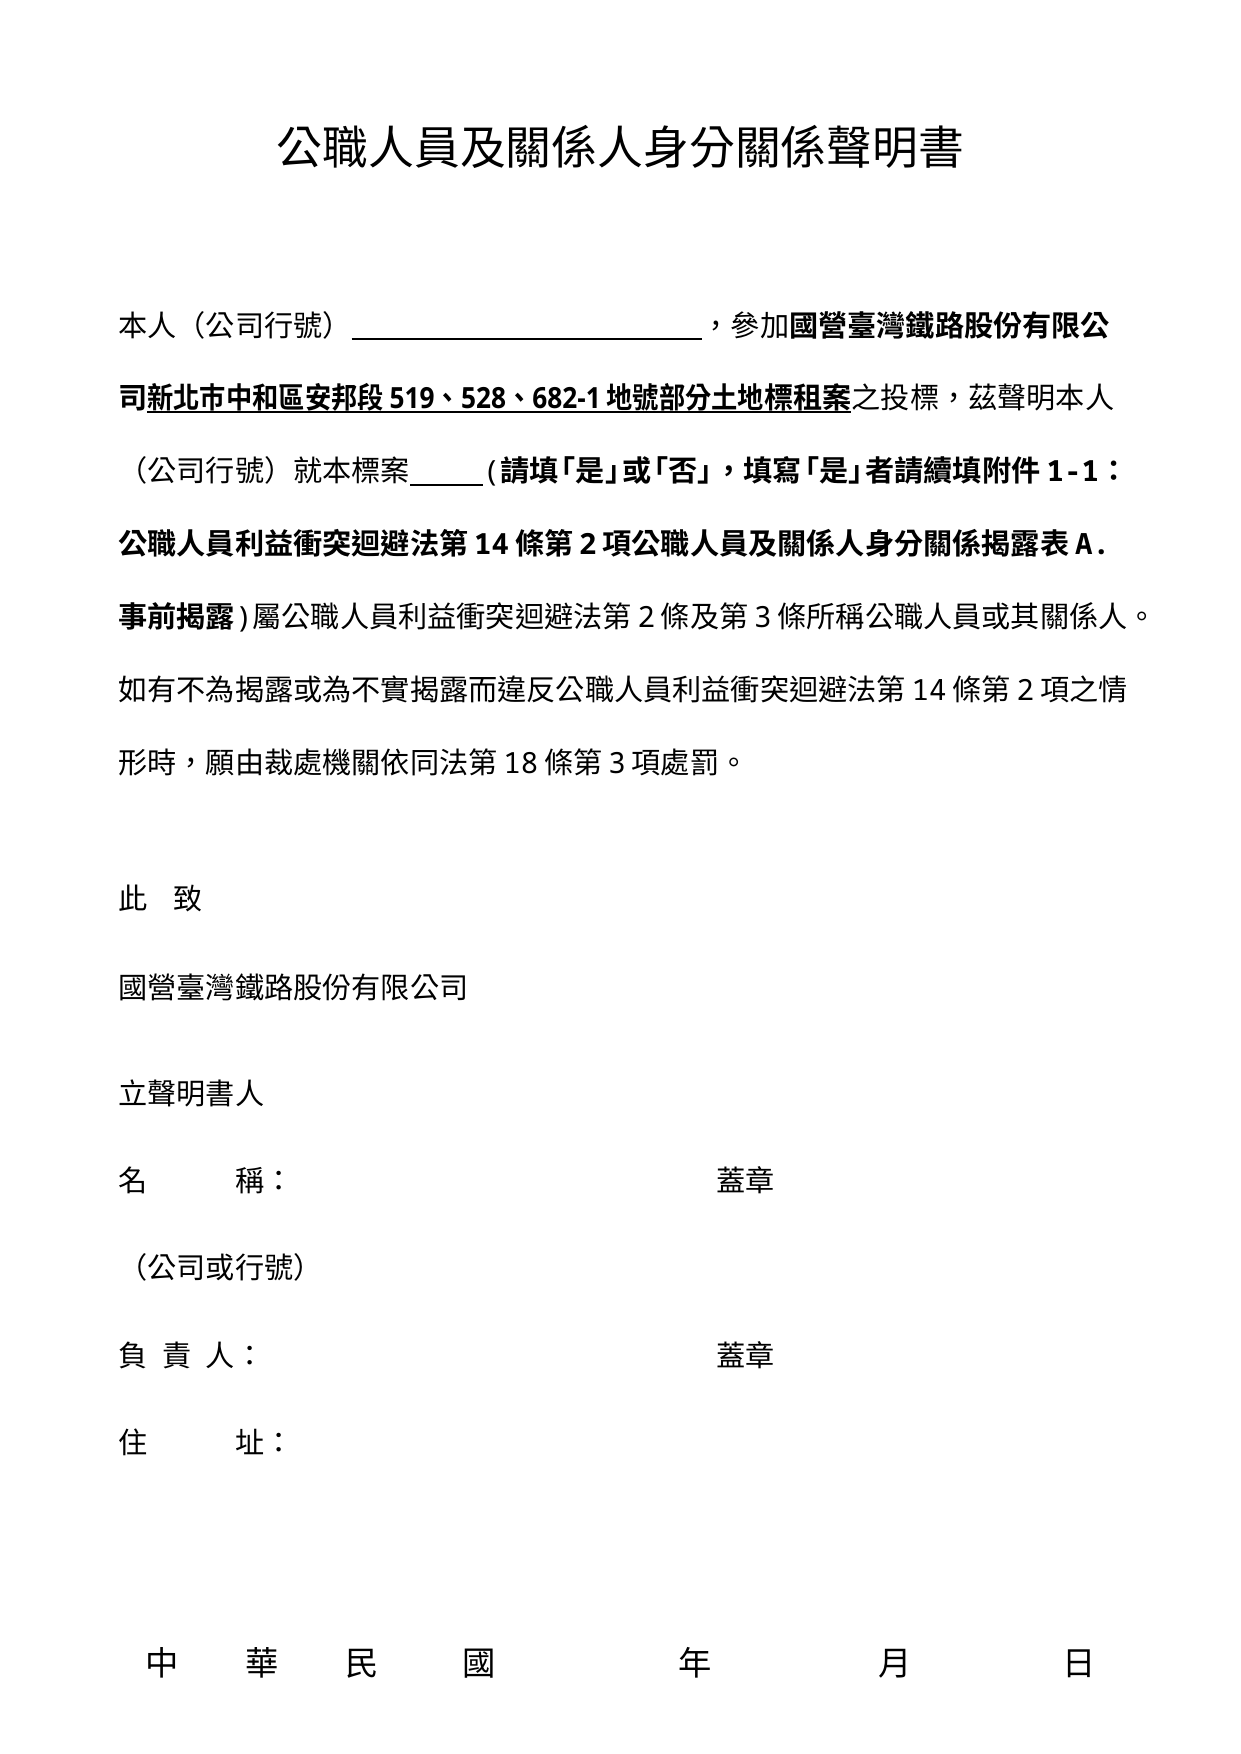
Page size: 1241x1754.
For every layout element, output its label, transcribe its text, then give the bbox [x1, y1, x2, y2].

text 本人（公司行號） ，參加國營臺灣鐵路股份有限公司新北巿中和區安邦段519、528、682-1地號部分土地標租案之投標，茲聲明本人（公司行號）就本標案 (請填「是」或「否」，填寫「是」者請續填附件1-1：公職人員利益衝突迴避法第14條第2項公職人員及關係人身分關係揭露表A.事前揭露)屬公職人員利益衝突迴避法第2條及第3條所稱公職人員或其關係人。如有不為揭露或為不實揭露而違反公職人員利益衝突迴避法第14條第2項之情形時，願由裁處機關依同法第18條第3項處罰。 [118, 278, 1128, 788]
text 負 責 人： 蓋章 [118, 1332, 1122, 1374]
text 立聲明書人 [118, 1071, 1122, 1113]
text 公職人員及關係人身分關係聲明書 [118, 111, 1122, 178]
text 中 華 民 國 年 月 日 [118, 1636, 1122, 1685]
text （公司或行號） [118, 1245, 1122, 1287]
text 此 致 [118, 875, 1122, 917]
text 住 址： [118, 1419, 1122, 1462]
text 國營臺灣鐵路股份有限公司 [118, 965, 1122, 1007]
text 名 稱： 蓋章 [118, 1158, 1122, 1200]
